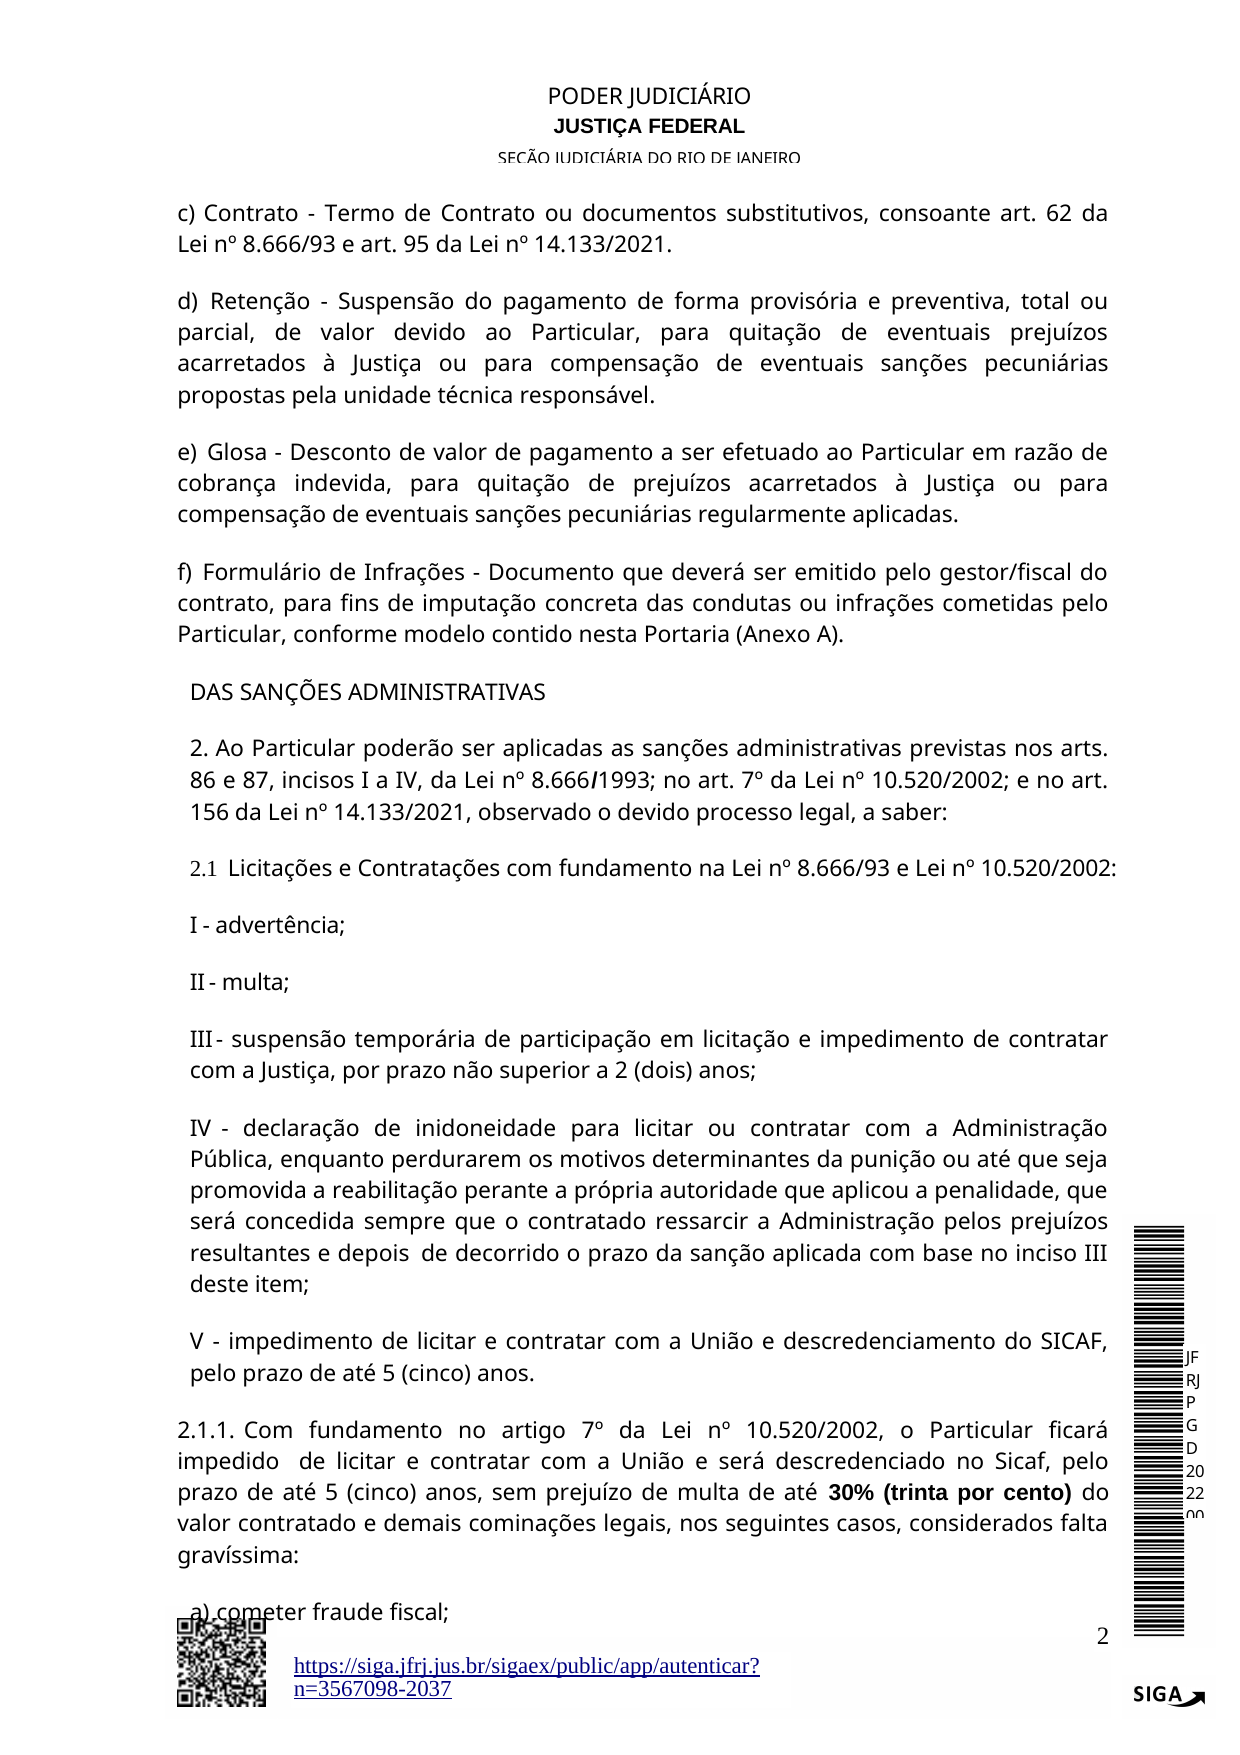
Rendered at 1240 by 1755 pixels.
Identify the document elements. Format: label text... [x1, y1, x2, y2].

list Formulário de Infrações - Documento que deverá ser emitido pelo gestor/fiscal do contrato, para fins de imputação concreta das condutas ou infrações cometidas pelo Particular, conforme modelo contido nesta Portaria (Anexo A). [177, 556, 1109, 649]
list Glosa - Desconto de valor de pagamento a ser efetuado ao Particular em razão de cobrança indevida, para quitação de prejuízos acarretados à Justiça ou para compensação de eventuais sanções pecuniárias regularmente aplicadas. [177, 436, 1109, 530]
list - suspensão temporária de participação em licitação e impedimento de contratar com a Justiça, por prazo não superior a 2 (dois) anos; [189, 1023, 1109, 1086]
list - declaração de inidoneidade para licitar ou contratar com a Administração Pública, enquanto perdurarem os motivos determinantes da punição ou até que seja promovida a reabilitação perante a própria autoridade que aplicou a penalidade, que será concedida sempre que o contratado ressarcir a Administração pelos prejuízos resultantes e depois de decorrido o prazo da sanção aplicada com base no inciso III deste item; [189, 1112, 1109, 1299]
text DAS SANÇÕES ADMINISTRATIVAS [189, 675, 1122, 707]
list Licitações e Contratações com fundamento na Lei nº 8.666/93 e Lei nº 10.520/2002: [189, 852, 1122, 883]
list - impedimento de licitar e contratar com a União e descredenciamento do SICAF, pelo prazo de até 5 (cinco) anos. [189, 1325, 1109, 1388]
list Com fundamento no artigo 7º da Lei nº 10.520/2002, o Particular ficará impedido de licitar e contratar com a União e será descredenciado no Sicaf, pelo prazo de até 5 (cinco) anos, sem prejuízo de multa de até 30% (trinta por cento) do valor contratado e demais cominações legais, nos seguintes casos, considerados falta gravíssima: [177, 1414, 1109, 1570]
list Ao Particular poderão ser aplicadas as sanções administrativas previstas nos arts. 86 e 87, incisos I a IV, da Lei nº 8.666/1993; no art. 7º da Lei nº 10.520/2002; e no art. 156 da Lei nº 14.133/2021, observado o devido processo legal, a saber: [189, 732, 1109, 827]
list - multa; [189, 966, 1122, 997]
list Retenção - Suspensão do pagamento de forma provisória e preventiva, total ou parcial, de valor devido ao Particular, para quitação de eventuais prejuízos acarretados à Justiça ou para compensação de eventuais sanções pecuniárias propostas pela unidade técnica responsável. [177, 285, 1109, 410]
list cometer fraude fiscal; [189, 1596, 1122, 1627]
text JFRJPGD202200034A [1186, 1346, 1206, 1518]
list Contrato - Termo de Contrato ou documentos substitutivos, consoante art. 62 da Lei nº 8.666/93 e art. 95 da Lei nº 14.133/2021. [177, 196, 1109, 259]
list - advertência; [189, 909, 1122, 940]
